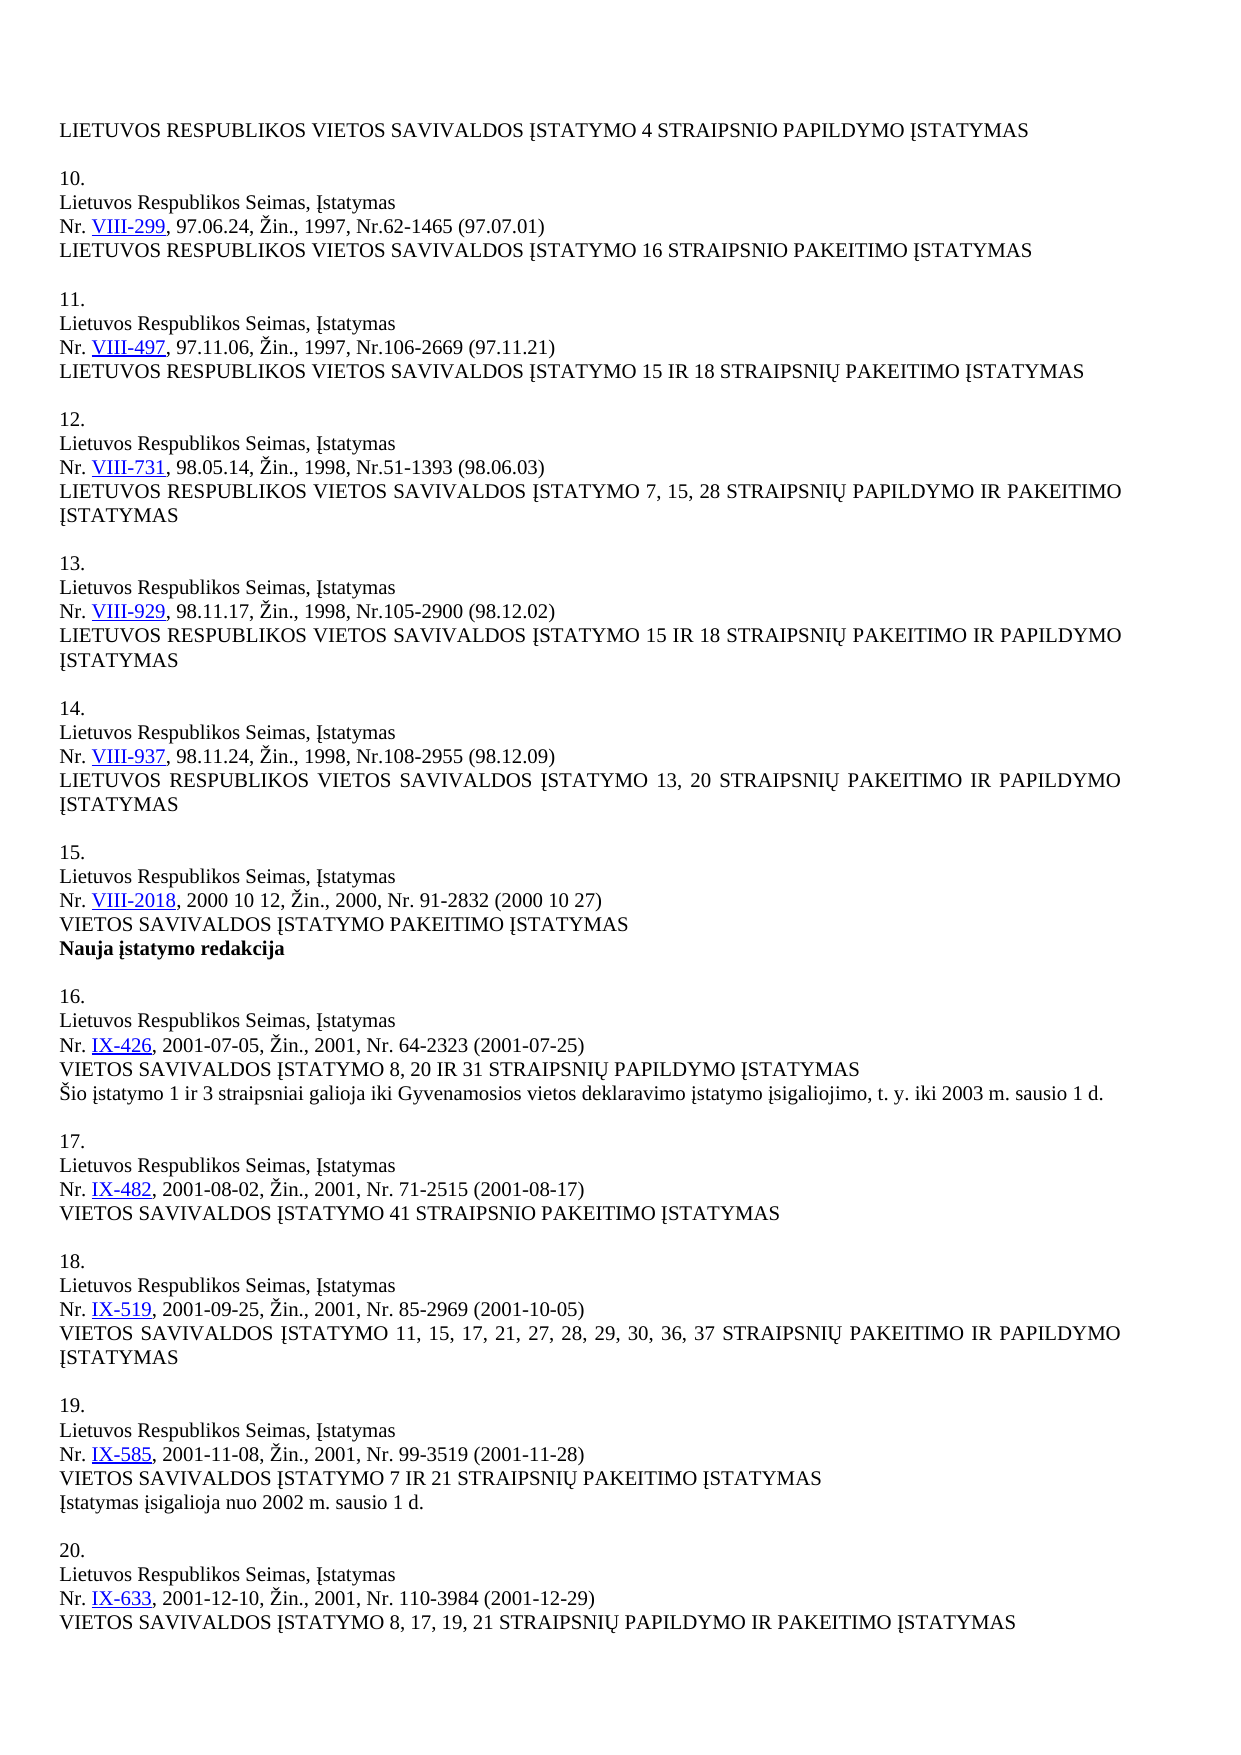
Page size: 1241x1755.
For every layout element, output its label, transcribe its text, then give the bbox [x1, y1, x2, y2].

text Nr. IX-633, 2001-12-10, Žin., 2001, Nr. 110-3984 (2001-12-29) [59, 1586, 1122, 1610]
text LIETUVOS RESPUBLIKOS VIETOS SAVIVALDOS ĮSTATYMO 16 STRAIPSNIO PAKEITIMO ĮSTATYMAS [59, 238, 1122, 262]
text Lietuvos Respublikos Seimas, Įstatymas [59, 864, 1122, 888]
text 15. [59, 840, 1122, 864]
text Lietuvos Respublikos Seimas, Įstatymas [59, 720, 1122, 744]
text LIETUVOS RESPUBLIKOS VIETOS SAVIVALDOS ĮSTATYMO 7, 15, 28 STRAIPSNIŲ PAPILDYMO IR PAKEITIMO ĮSTATYMAS [59, 479, 1122, 527]
text Nr. VIII-929, 98.11.17, Žin., 1998, Nr.105-2900 (98.12.02) [59, 599, 1122, 623]
text Lietuvos Respublikos Seimas, Įstatymas [59, 1008, 1122, 1032]
text Šio įstatymo 1 ir 3 straipsniai galioja iki Gyvenamosios vietos deklaravimo įstatymo įsigaliojimo, t. y. iki 2003 m. sausio 1 d. [59, 1081, 1122, 1105]
text Nr. VIII-497, 97.11.06, Žin., 1997, Nr.106-2669 (97.11.21) [59, 335, 1122, 359]
text 14. [59, 696, 1122, 720]
text Lietuvos Respublikos Seimas, Įstatymas [59, 575, 1122, 599]
text LIETUVOS RESPUBLIKOS VIETOS SAVIVALDOS ĮSTATYMO 13, 20 STRAIPSNIŲ PAKEITIMO IR PAPILDYMO ĮSTATYMAS [59, 768, 1122, 816]
text Lietuvos Respublikos Seimas, Įstatymas [59, 190, 1122, 214]
text Nr. VIII-937, 98.11.24, Žin., 1998, Nr.108-2955 (98.12.09) [59, 744, 1122, 768]
text Nr. VIII-2018, 2000 10 12, Žin., 2000, Nr. 91-2832 (2000 10 27) [59, 888, 1122, 912]
text Nr. IX-482, 2001-08-02, Žin., 2001, Nr. 71-2515 (2001-08-17) [59, 1177, 1122, 1201]
text Nr. IX-585, 2001-11-08, Žin., 2001, Nr. 99-3519 (2001-11-28) [59, 1442, 1122, 1466]
text 10. [59, 166, 1122, 190]
text 17. [59, 1129, 1122, 1153]
text VIETOS SAVIVALDOS ĮSTATYMO 8, 20 IR 31 STRAIPSNIŲ PAPILDYMO ĮSTATYMAS [59, 1057, 1122, 1081]
text Lietuvos Respublikos Seimas, Įstatymas [59, 1562, 1122, 1586]
text VIETOS SAVIVALDOS ĮSTATYMO PAKEITIMO ĮSTATYMAS [59, 912, 1122, 936]
text 20. [59, 1538, 1122, 1562]
text 19. [59, 1393, 1122, 1417]
text 12. [59, 407, 1122, 431]
text 11. [59, 287, 1122, 311]
text Lietuvos Respublikos Seimas, Įstatymas [59, 1273, 1122, 1297]
text Nauja įstatymo redakcija [59, 936, 1122, 960]
text VIETOS SAVIVALDOS ĮSTATYMO 11, 15, 17, 21, 27, 28, 29, 30, 36, 37 STRAIPSNIŲ PAKEITIMO IR PAPILDYMO ĮSTATYMAS [59, 1321, 1122, 1369]
text 18. [59, 1249, 1122, 1273]
text Lietuvos Respublikos Seimas, Įstatymas [59, 1417, 1122, 1442]
text Lietuvos Respublikos Seimas, Įstatymas [59, 311, 1122, 335]
text VIETOS SAVIVALDOS ĮSTATYMO 7 IR 21 STRAIPSNIŲ PAKEITIMO ĮSTATYMAS [59, 1466, 1122, 1490]
text LIETUVOS RESPUBLIKOS VIETOS SAVIVALDOS ĮSTATYMO 15 IR 18 STRAIPSNIŲ PAKEITIMO ĮSTATYMAS [59, 359, 1122, 383]
text Lietuvos Respublikos Seimas, Įstatymas [59, 431, 1122, 455]
text Lietuvos Respublikos Seimas, Įstatymas [59, 1153, 1122, 1177]
text Įstatymas įsigalioja nuo 2002 m. sausio 1 d. [59, 1490, 1122, 1514]
text Nr. VIII-731, 98.05.14, Žin., 1998, Nr.51-1393 (98.06.03) [59, 455, 1122, 479]
text 16. [59, 984, 1122, 1008]
text LIETUVOS RESPUBLIKOS VIETOS SAVIVALDOS ĮSTATYMO 15 IR 18 STRAIPSNIŲ PAKEITIMO IR PAPILDYMO ĮSTATYMAS [59, 623, 1122, 672]
text Nr. VIII-299, 97.06.24, Žin., 1997, Nr.62-1465 (97.07.01) [59, 214, 1122, 238]
text Nr. IX-519, 2001-09-25, Žin., 2001, Nr. 85-2969 (2001-10-05) [59, 1297, 1122, 1321]
text LIETUVOS RESPUBLIKOS VIETOS SAVIVALDOS ĮSTATYMO 4 STRAIPSNIO PAPILDYMO ĮSTATYMAS [59, 118, 1122, 142]
text Nr. IX-426, 2001-07-05, Žin., 2001, Nr. 64-2323 (2001-07-25) [59, 1032, 1122, 1057]
text 13. [59, 551, 1122, 575]
text VIETOS SAVIVALDOS ĮSTATYMO 41 STRAIPSNIO PAKEITIMO ĮSTATYMAS [59, 1201, 1122, 1225]
text VIETOS SAVIVALDOS ĮSTATYMO 8, 17, 19, 21 STRAIPSNIŲ PAPILDYMO IR PAKEITIMO ĮSTATYMAS [59, 1610, 1122, 1634]
